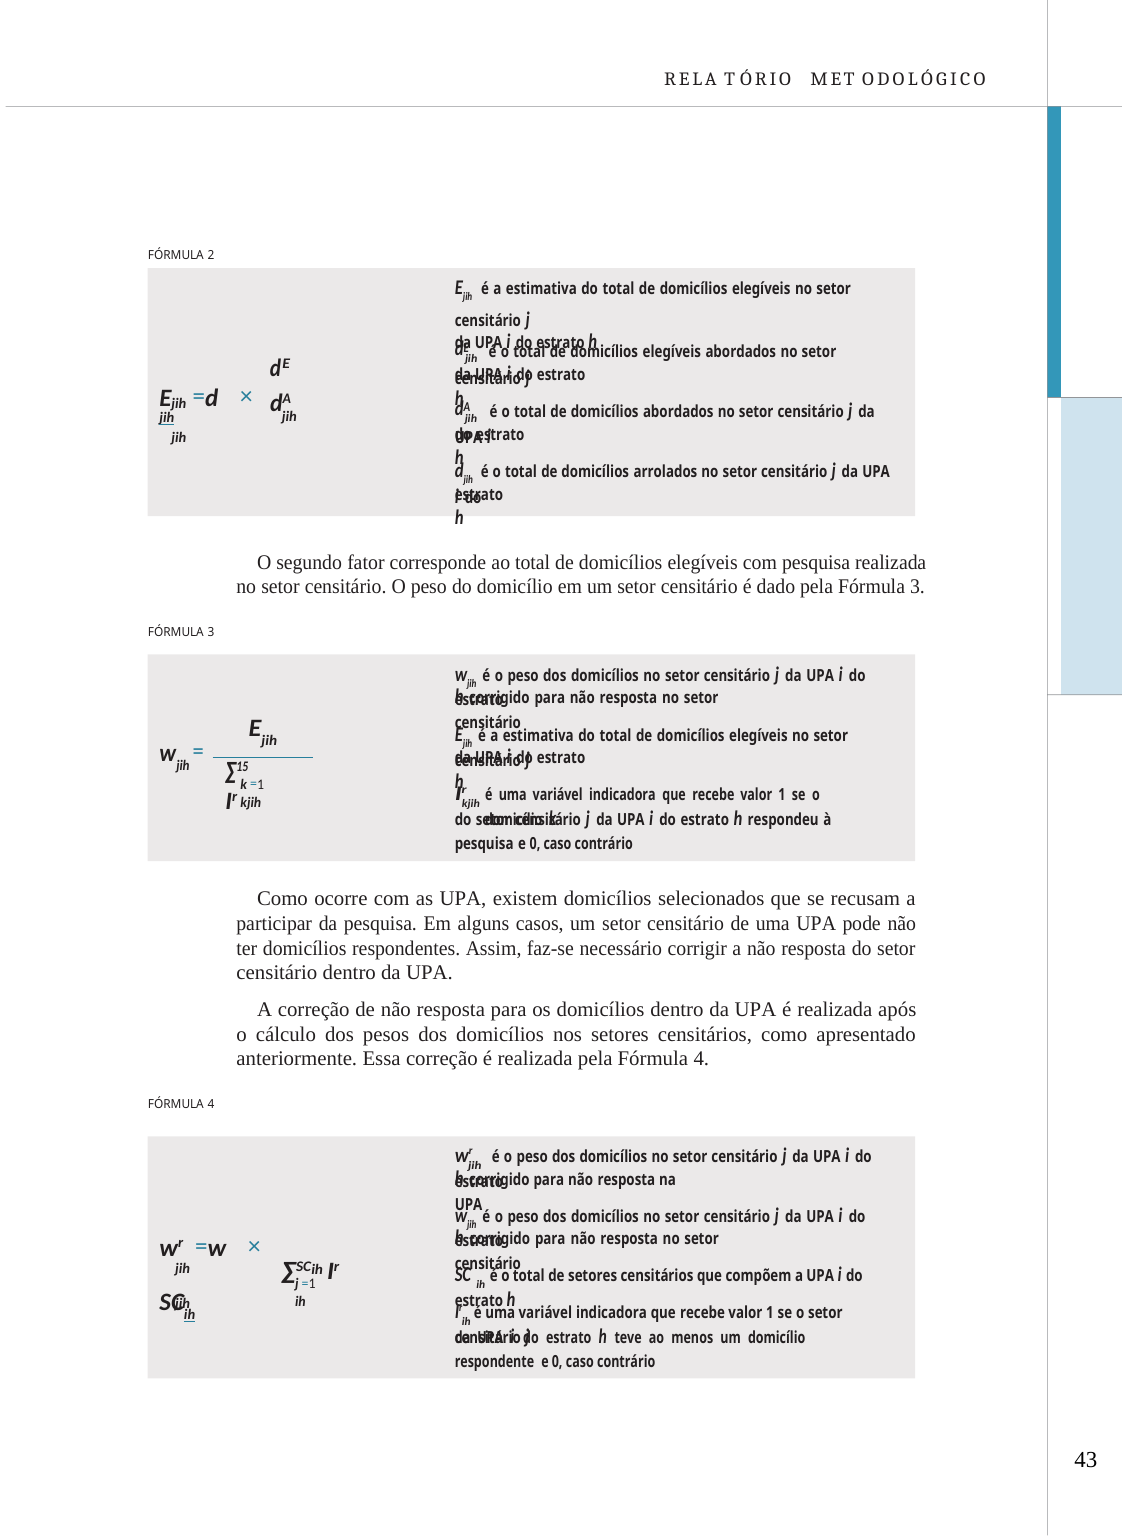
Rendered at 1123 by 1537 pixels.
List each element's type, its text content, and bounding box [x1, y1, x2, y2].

text FÓRMULA 4 [148, 1095, 987, 1112]
text Como ocorre com as UPA, existem domicílios selecionados que se recusam a participar da pesquisa. Em alguns casos, um setor censitário de uma UPA pode não ter domicílios respondentes. Assim, faz-se necessário corrigir a não resposta do setor censitário dentro da UPA. [236, 886, 917, 984]
text A correção de não resposta para os domicílios dentro da UPA é realizada após o cálculo dos pesos dos domicílios nos setores censitários, como apresentado anteriormente. Essa correção é realizada pela Fórmula 4. [236, 997, 917, 1070]
text FÓRMULA 2 [148, 246, 987, 263]
text O segundo fator corresponde ao total de domicílios elegíveis com pesquisa realizada no setor censitário. O peso do domicílio em um setor censitário é dado pela Fórmula 3. [236, 550, 929, 598]
text FÓRMULA 3 [148, 623, 987, 640]
